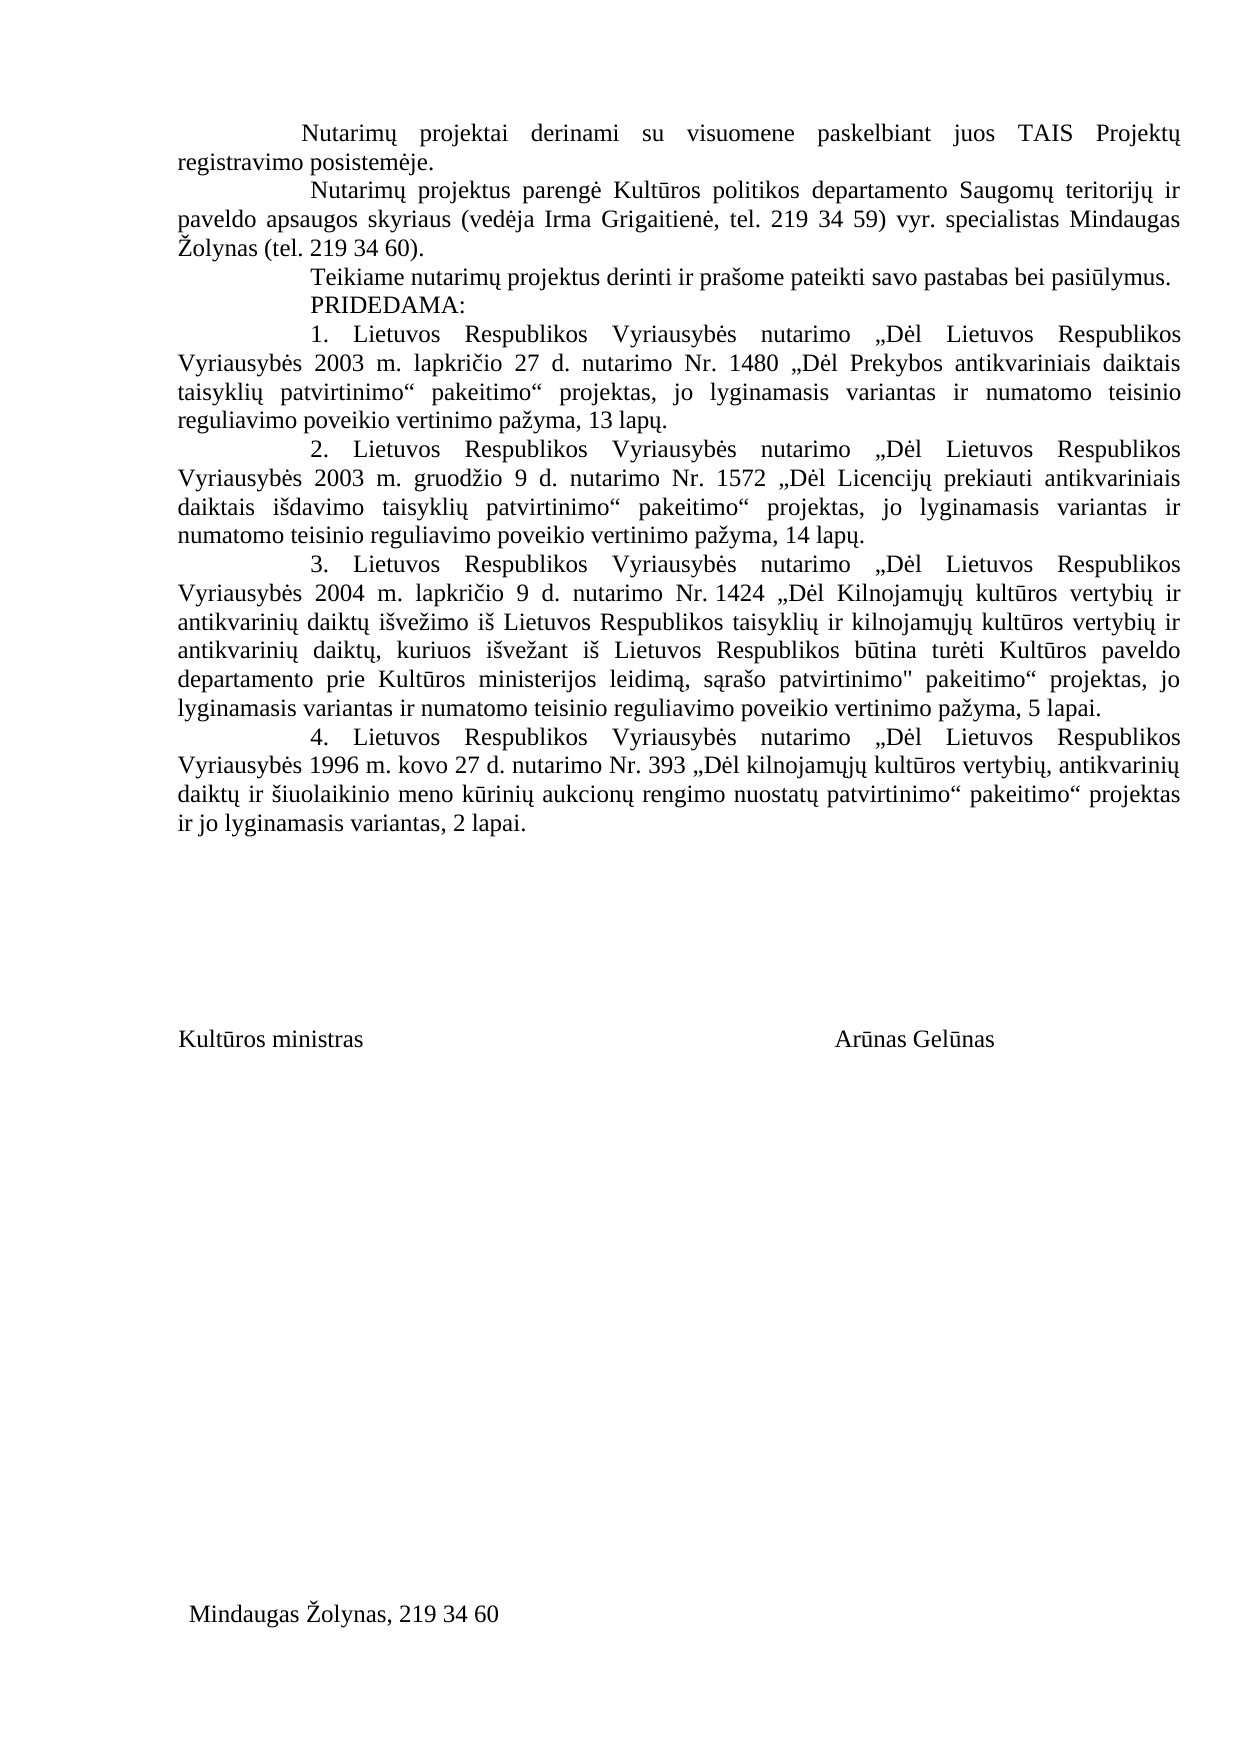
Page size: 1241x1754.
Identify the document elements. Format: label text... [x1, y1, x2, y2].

text 2. Lietuvos Respublikos Vyriausybės nutarimo „Dėl Lietuvos Respublikos Vyriausybės 2003 m. gruodžio 9 d. nutarimo Nr. 1572 „Dėl Licencijų prekiauti antikvariniais daiktais išdavimo taisyklių patvirtinimo“ pakeitimo“ projektas, jo lyginamasis variantas ir numatomo teisinio reguliavimo poveikio vertinimo pažyma, 14 lapų. [177, 434, 1181, 549]
table_cell [834, 995, 1167, 1024]
text PRIDEDAMA: [177, 291, 1181, 319]
text 3. Lietuvos Respublikos Vyriausybės nutarimo „Dėl Lietuvos Respublikos Vyriausybės 2004 m. lapkričio 9 d. nutarimo Nr. 1424 „Dėl Kilnojamųjų kultūros vertybių ir antikvarinių daiktų išvežimo iš Lietuvos Respublikos taisyklių ir kilnojamųjų kultūros vertybių ir antikvarinių daiktų, kuriuos išvežant iš Lietuvos Respublikos būtina turėti Kultūros paveldo departamento prie Kultūros ministerijos leidimą, sąrašo patvirtinimo" pakeitimo“ projektas, jo lyginamasis variantas ir numatomo teisinio reguliavimo poveikio vertinimo pažyma, 5 lapai. [177, 549, 1181, 722]
table_header [666, 966, 834, 995]
table_cell Arūnas Gelūnas [834, 1024, 1167, 1052]
text Nutarimų projektai derinami su visuomene paskelbiant juos TAIS Projektų registravimo posistemėje. [177, 118, 1181, 176]
table_header Mindaugas Žolynas, 219 34 60 [177, 1599, 976, 1627]
text Teikiame nutarimų projektus derinti ir prašome pateikti savo pastabas bei pasiūlymus. [177, 262, 1181, 291]
text Nutarimų projektus parengė Kultūros politikos departamento Saugomų teritorijų ir paveldo apsaugos skyriaus (vedėja Irma Grigaitienė, tel. 219 34 59) vyr. specialistas Mindaugas Žolynas (tel. 219 34 60). [177, 176, 1181, 262]
table_header [834, 966, 1167, 995]
table_cell [178, 995, 666, 1024]
table_cell Kultūros ministras [178, 1024, 666, 1052]
text 1. Lietuvos Respublikos Vyriausybės nutarimo „Dėl Lietuvos Respublikos Vyriausybės 2003 m. lapkričio 27 d. nutarimo Nr. 1480 „Dėl Prekybos antikvariniais daiktais taisyklių patvirtinimo“ pakeitimo“ projektas, jo lyginamasis variantas ir numatomo teisinio reguliavimo poveikio vertinimo pažyma, 13 lapų. [177, 319, 1181, 434]
text 4. Lietuvos Respublikos Vyriausybės nutarimo „Dėl Lietuvos Respublikos Vyriausybės 1996 m. kovo 27 d. nutarimo Nr. 393 „Dėl kilnojamųjų kultūros vertybių, antikvarinių daiktų ir šiuolaikinio meno kūrinių aukcionų rengimo nuostatų patvirtinimo“ pakeitimo“ projektas ir jo lyginamasis variantas, 2 lapai. [177, 722, 1181, 837]
table_header [178, 966, 666, 995]
table_header [976, 1599, 1204, 1627]
table_cell [666, 1024, 834, 1052]
table_cell [666, 995, 834, 1024]
